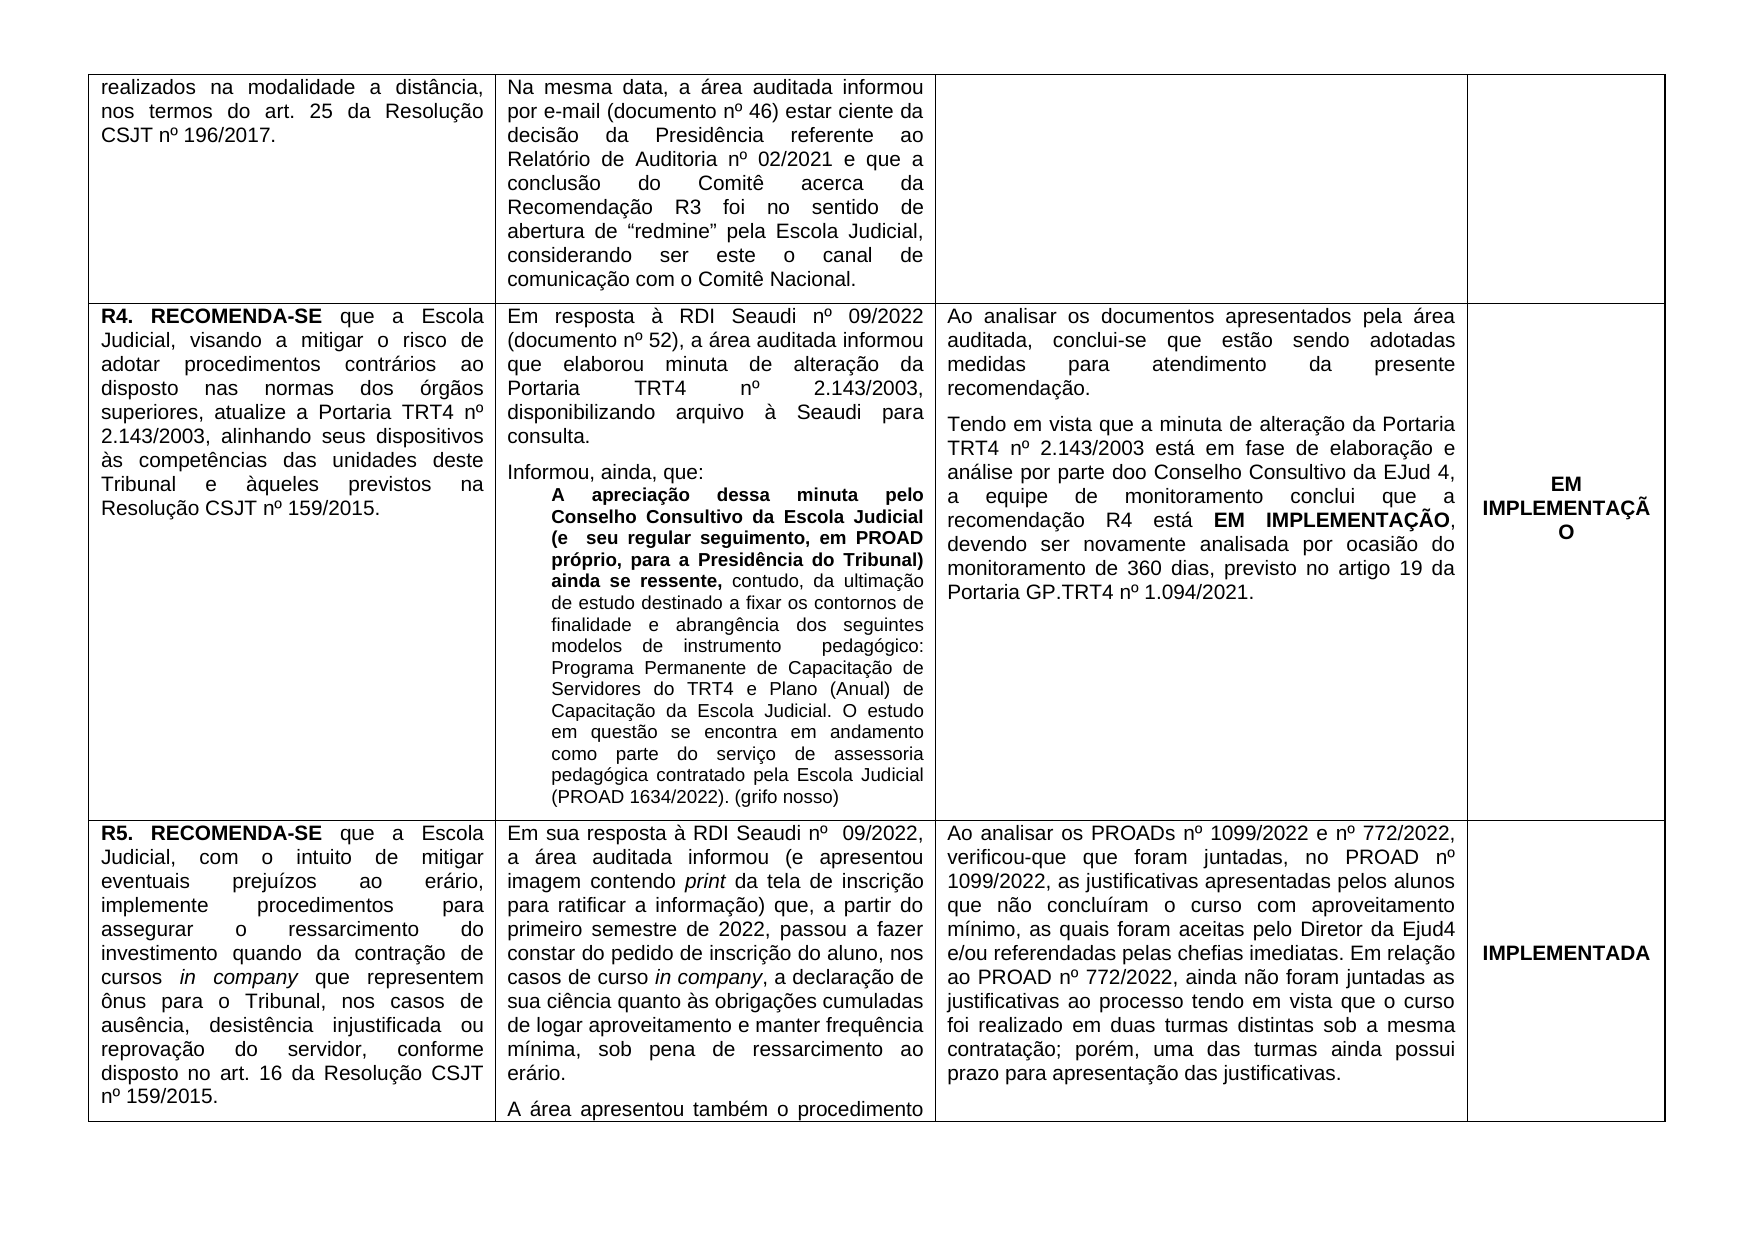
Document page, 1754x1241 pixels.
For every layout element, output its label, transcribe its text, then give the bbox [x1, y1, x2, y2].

table_cell Na mesma data, a área auditada informou por e-mail (documento nº 46) estar ciente da decisão da Presidência referente ao Relatório de Auditoria nº 02/2021 e que a conclusão do Comitê acerca da Recomendação R3 foi no sentido de abertura de “redmine” pela Escola Judicial, considerando ser este o canal de comunicação com o Comitê Nacional. [496, 75, 935, 303]
table_cell Em resposta à RDI Seaudi nº 09/2022 (documento nº 52), a área auditada informou que elaborou minuta de alteração da Portaria TRT4 nº 2.143/2003, disponibilizando arquivo à Seaudi para consulta. Informou, ainda, que: A apreciação dessa minuta pelo Conselho Consultivo da Escola Judicial (e seu regular seguimento, em PROAD próprio, para a Presidência do Tribunal) ainda se ressente, contudo, da ultimação de estudo destinado a fixar os contornos de finalidade e abrangência dos seguintes modelos de instrumento pedagógico: Programa Permanente de Capacitação de Servidores do TRT4 e Plano (Anual) de Capacitação da Escola Judicial. O estudo em questão se encontra em andamento como parte do serviço de assessoria pedagógica contratado pela Escola Judicial (PROAD 1634/2022). (grifo nosso) [496, 304, 935, 820]
table_cell realizados na modalidade a distância, nos termos do art. 25 da Resolução CSJT nº 196/2017. [89, 75, 495, 303]
table_cell [936, 75, 1467, 303]
table_cell Ao analisar os documentos apresentados pela área auditada, conclui-se que estão sendo adotadas medidas para atendimento da presente recomendação. Tendo em vista que a minuta de alteração da Portaria TRT4 nº 2.143/2003 está em fase de elaboração e análise por parte doo Conselho Consultivo da EJud 4, a equipe de monitoramento conclui que a recomendação R4 está EM IMPLEMENTAÇÃO, devendo ser novamente analisada por ocasião do monitoramento de 360 dias, previsto no artigo 19 da Portaria GP.TRT4 nº 1.094/2021. [936, 304, 1467, 820]
table_cell R5. RECOMENDA-SE que a Escola Judicial, com o intuito de mitigar eventuais prejuízos ao erário, implemente procedimentos para assegurar o ressarcimento do investimento quando da contração de cursos in company que representem ônus para o Tribunal, nos casos de ausência, desistência injustificada ou reprovação do servidor, conforme disposto no art. 16 da Resolução CSJT nº 159/2015. [89, 821, 495, 1121]
table_cell EM IMPLEMENTAÇÃO [1468, 304, 1664, 820]
table_cell [1468, 75, 1664, 303]
table_cell IMPLEMENTADA [1468, 821, 1664, 1121]
table_cell R4. RECOMENDA-SE que a Escola Judicial, visando a mitigar o risco de adotar procedimentos contrários ao disposto nas normas dos órgãos superiores, atualize a Portaria TRT4 nº 2.143/2003, alinhando seus dispositivos às competências das unidades deste Tribunal e àqueles previstos na Resolução CSJT nº 159/2015. [89, 304, 495, 820]
table_cell Em sua resposta à RDI Seaudi nº 09/2022, a área auditada informou (e apresentou imagem contendo print da tela de inscrição para ratificar a informação) que, a partir do primeiro semestre de 2022, passou a fazer constar do pedido de inscrição do aluno, nos casos de curso in company, a declaração de sua ciência quanto às obrigações cumuladas de logar aproveitamento e manter frequência mínima, sob pena de ressarcimento ao erário. A área apresentou também o procedimento [496, 821, 935, 1121]
table_cell Ao analisar os PROADs nº 1099/2022 e nº 772/2022, verificou-que que foram juntadas, no PROAD nº 1099/2022, as justificativas apresentadas pelos alunos que não concluíram o curso com aproveitamento mínimo, as quais foram aceitas pelo Diretor da Ejud4 e/ou referendadas pelas chefias imediatas. Em relação ao PROAD nº 772/2022, ainda não foram juntadas as justificativas ao processo tendo em vista que o curso foi realizado em duas turmas distintas sob a mesma contratação; porém, uma das turmas ainda possui prazo para apresentação das justificativas. [936, 821, 1467, 1121]
